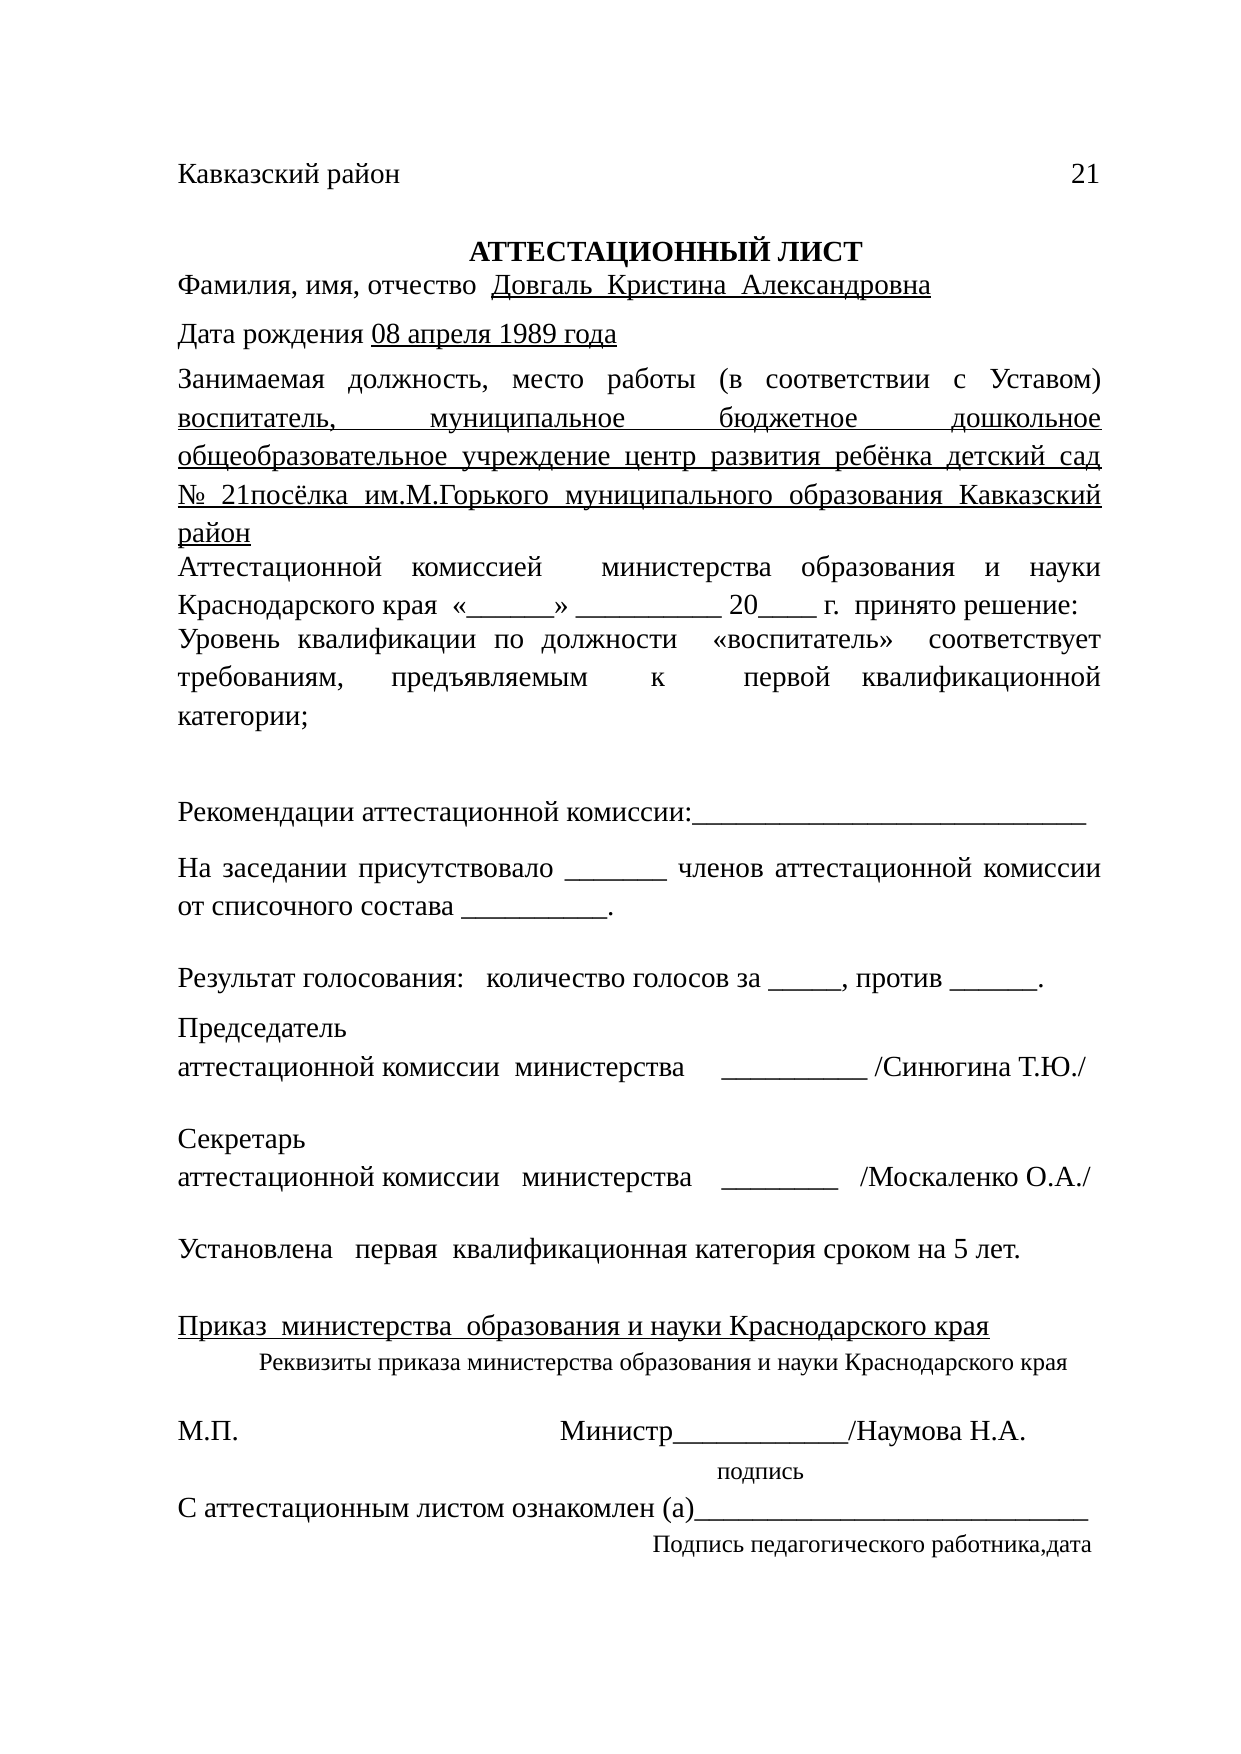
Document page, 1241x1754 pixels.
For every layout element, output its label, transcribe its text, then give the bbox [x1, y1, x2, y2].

table_cell Фамилия, имя, отчество Довгаль Кристина Александровна [166, 267, 1113, 316]
table_header Кавказский район 21 АТТЕСТАЦИОННЫЙ ЛИСТ [166, 118, 1113, 267]
table_cell Рекомендации аттестационной комиссии:___________________________ [166, 794, 1113, 850]
table_header [166, 1591, 1137, 1625]
table_cell Секретарь аттестационной комиссии министерства ________ /Москаленко О.А./ [166, 1121, 1113, 1231]
table_cell [166, 738, 1113, 794]
table_cell Председатель аттестационной комиссии министерства __________ /Синюгина Т.Ю./ [166, 1010, 1113, 1121]
table_cell М.П. Министр____________/Наумова Н.А. подпись С аттестационным листом ознакомлен (а)___________________________ Подпись педагогического работника,дата [166, 1414, 1113, 1558]
table_cell Дата рождения 08 апреля 1989 года [166, 316, 1113, 361]
table_cell Уровень квалификации по должности «воспитатель» соответствует требованиям, предъявляемым к первой квалификационной категории; [166, 621, 1113, 738]
table_cell Аттестационной комиссией министерства образования и науки Краснодарского края «______» __________ 20____ г. принято решение: [166, 549, 1113, 621]
table_cell Результат голосования: количество голосов за _____, против ______. [166, 960, 1113, 1010]
table_header [1137, 1591, 1168, 1625]
table_header [1205, 1591, 1240, 1625]
table_cell Установлена первая квалификационная категория сроком на 5 лет. Приказ министерства образования и науки Краснодарского края Реквизиты приказа министерства образования и науки Краснодарского края [166, 1231, 1113, 1413]
table_cell На заседании присутствовало _______ членов аттестационной комиссии от списочного состава __________. [166, 850, 1113, 960]
table_header [1168, 1591, 1205, 1625]
table_cell Занимаемая должность, место работы (в соответствии с Уставом) воспитатель, муниципальное бюджетное дошкольное общеобразовательное учреждение центр развития ребёнка детский сад № 21посёлка им.М.Горького муниципального образования Кавказский район [166, 361, 1113, 549]
